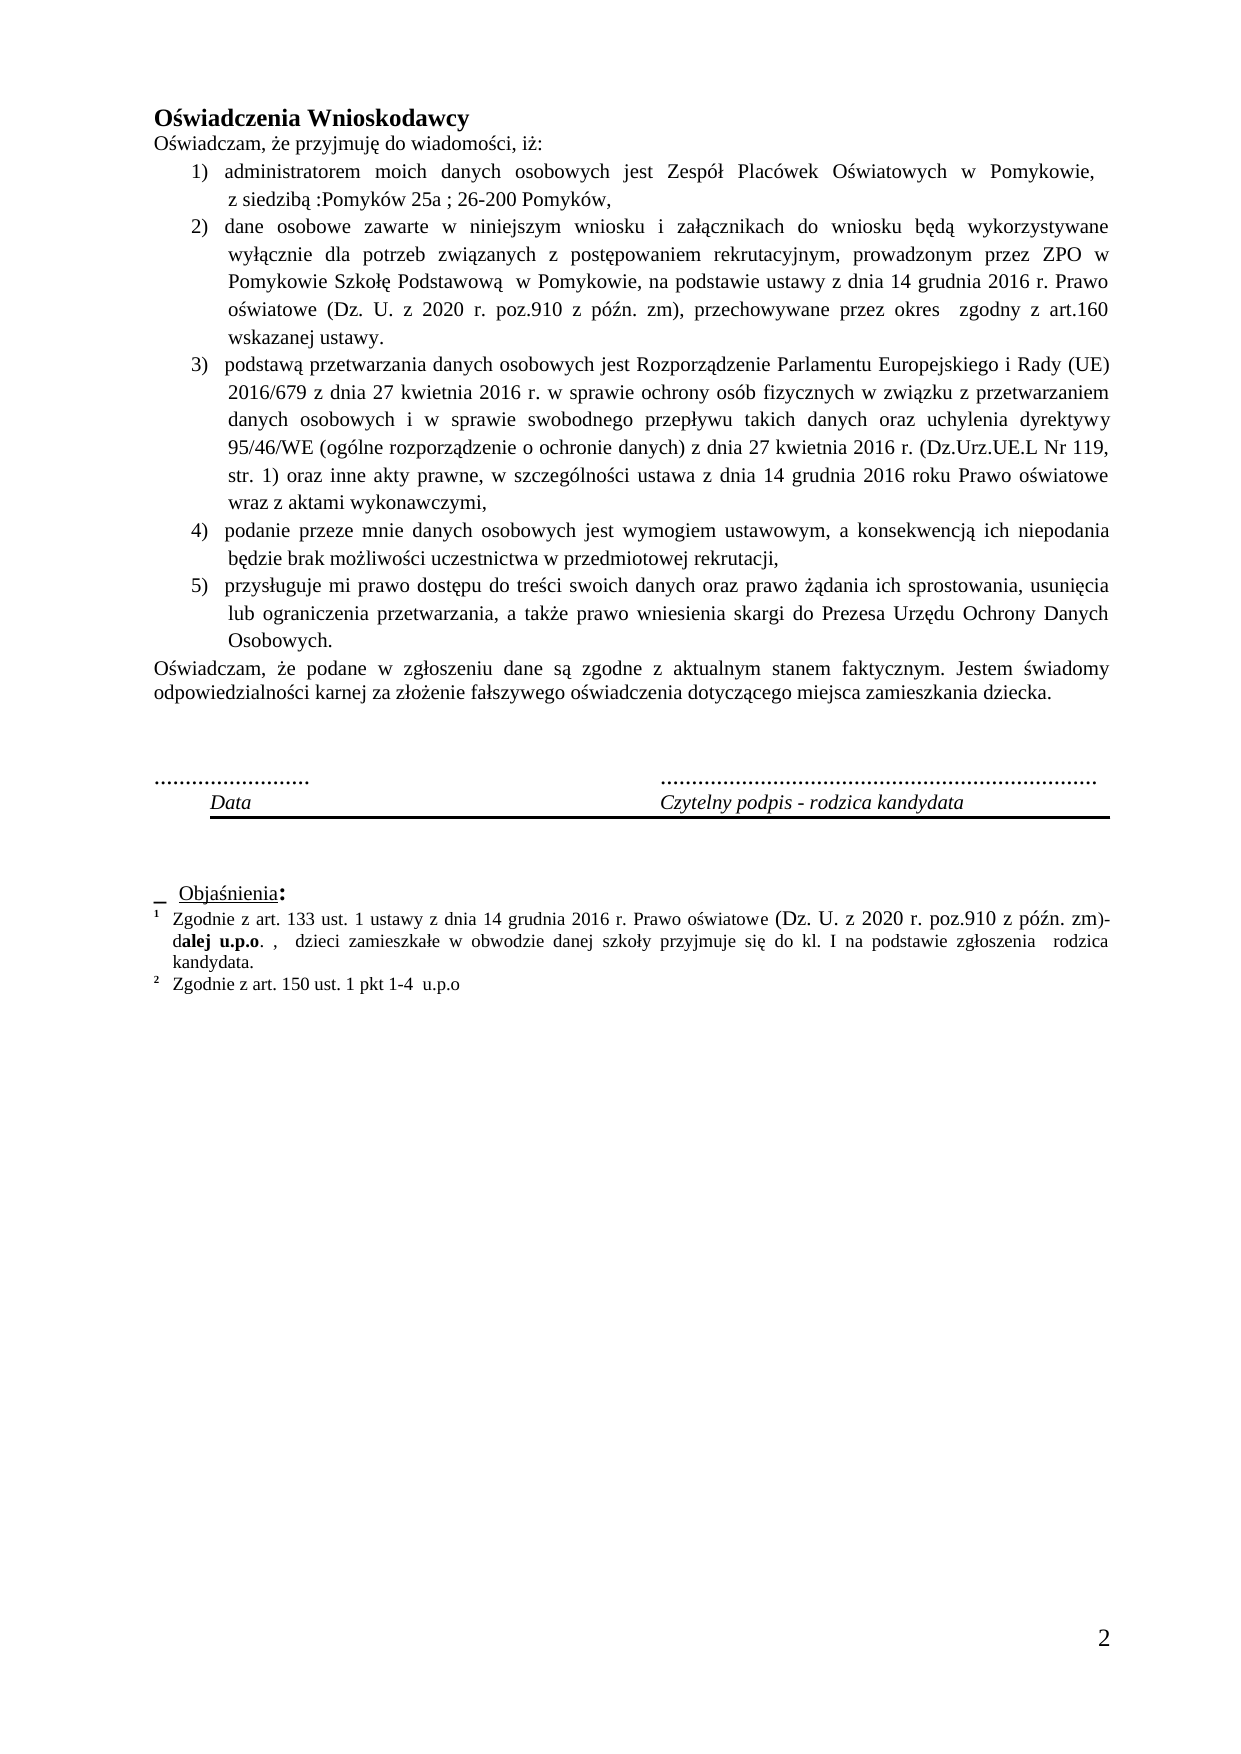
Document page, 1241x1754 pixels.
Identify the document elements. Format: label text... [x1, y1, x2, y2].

text ......................... ...................................................................... [153, 761, 1110, 790]
list podstawą przetwarzania danych osobowych jest Rozporządzenie Parlamentu Europejskiego i Rady (UE) 2016/679 z dnia 27 kwietnia 2016 r. w sprawie ochrony osób fizycznych w związku z przetwarzaniem danych osobowych i w sprawie swobodnego przepływu takich danych oraz uchylenia dyrektywy 95/46/WE (ogólne rozporządzenie o ochronie danych) z dnia 27 kwietnia 2016 r. (Dz.Urz.UE.L Nr 119, str. 1) oraz inne akty prawne, w szczególności ustawa z dnia 14 grudnia 2016 roku Prawo oświatowe wraz z aktami wykonawczymi, [191, 352, 1110, 514]
list administratorem moich danych osobowych jest Zespół Placówek Oświatowych w Pomykowie, z siedzibą :Pomyków 25a ; 26-200 Pomyków, [191, 159, 1110, 211]
list dane osobowe zawarte w niniejszym wniosku i załącznikach do wniosku będą wykorzystywane wyłącznie dla potrzeb związanych z postępowaniem rekrutacyjnym, prowadzonym przez ZPO w Pomykowie Szkołę Podstawową w Pomykowie, na podstawie ustawy z dnia 14 grudnia 2016 r. Prawo oświatowe (Dz. U. z 2020 r. poz.910 z późn. zm), przechowywane przez okres zgodny z art.160 wskazanej ustawy. [191, 214, 1110, 349]
list przysługuje mi prawo dostępu do treści swoich danych oraz prawo żądania ich sprostowania, usunięcia lub ograniczenia przetwarzania, a także prawo wniesienia skargi do Prezesa Urzędu Ochrony Danych Osobowych. [191, 573, 1110, 652]
text _ Objaśnienia: [153, 877, 1110, 906]
text 2 Zgodnie z art. 150 ust. 1 pkt 1-4 u.p.o [153, 973, 1110, 994]
text Oświadczam, że przyjmuję do wiadomości, iż: [153, 131, 1110, 155]
text 1 Zgodnie z art. 133 ust. 1 ustawy z dnia 14 grudnia 2016 r. Prawo oświatowe (Dz. U. z 2020 r. poz.910 z późn. zm)- dalej u.p.o. , dzieci zamieszkałe w obwodzie danej szkoły przyjmuje się do kl. I na podstawie zgłoszenia rodzica kandydata. [153, 906, 1110, 973]
text Oświadczenia Wnioskodawcy [153, 103, 1110, 131]
text Oświadczam, że podane w zgłoszeniu dane są zgodne z aktualnym stanem faktycznym. Jestem świadomy odpowiedzialności karnej za złożenie fałszywego oświadczenia dotyczącego miejsca zamieszkania dziecka. [153, 656, 1110, 704]
list podanie przeze mnie danych osobowych jest wymogiem ustawowym, a konsekwencją ich niepodania będzie brak możliwości uczestnictwa w przedmiotowej rekrutacji, [191, 518, 1110, 569]
text Data Czytelny podpis - rodzica kandydata [210, 790, 1110, 816]
